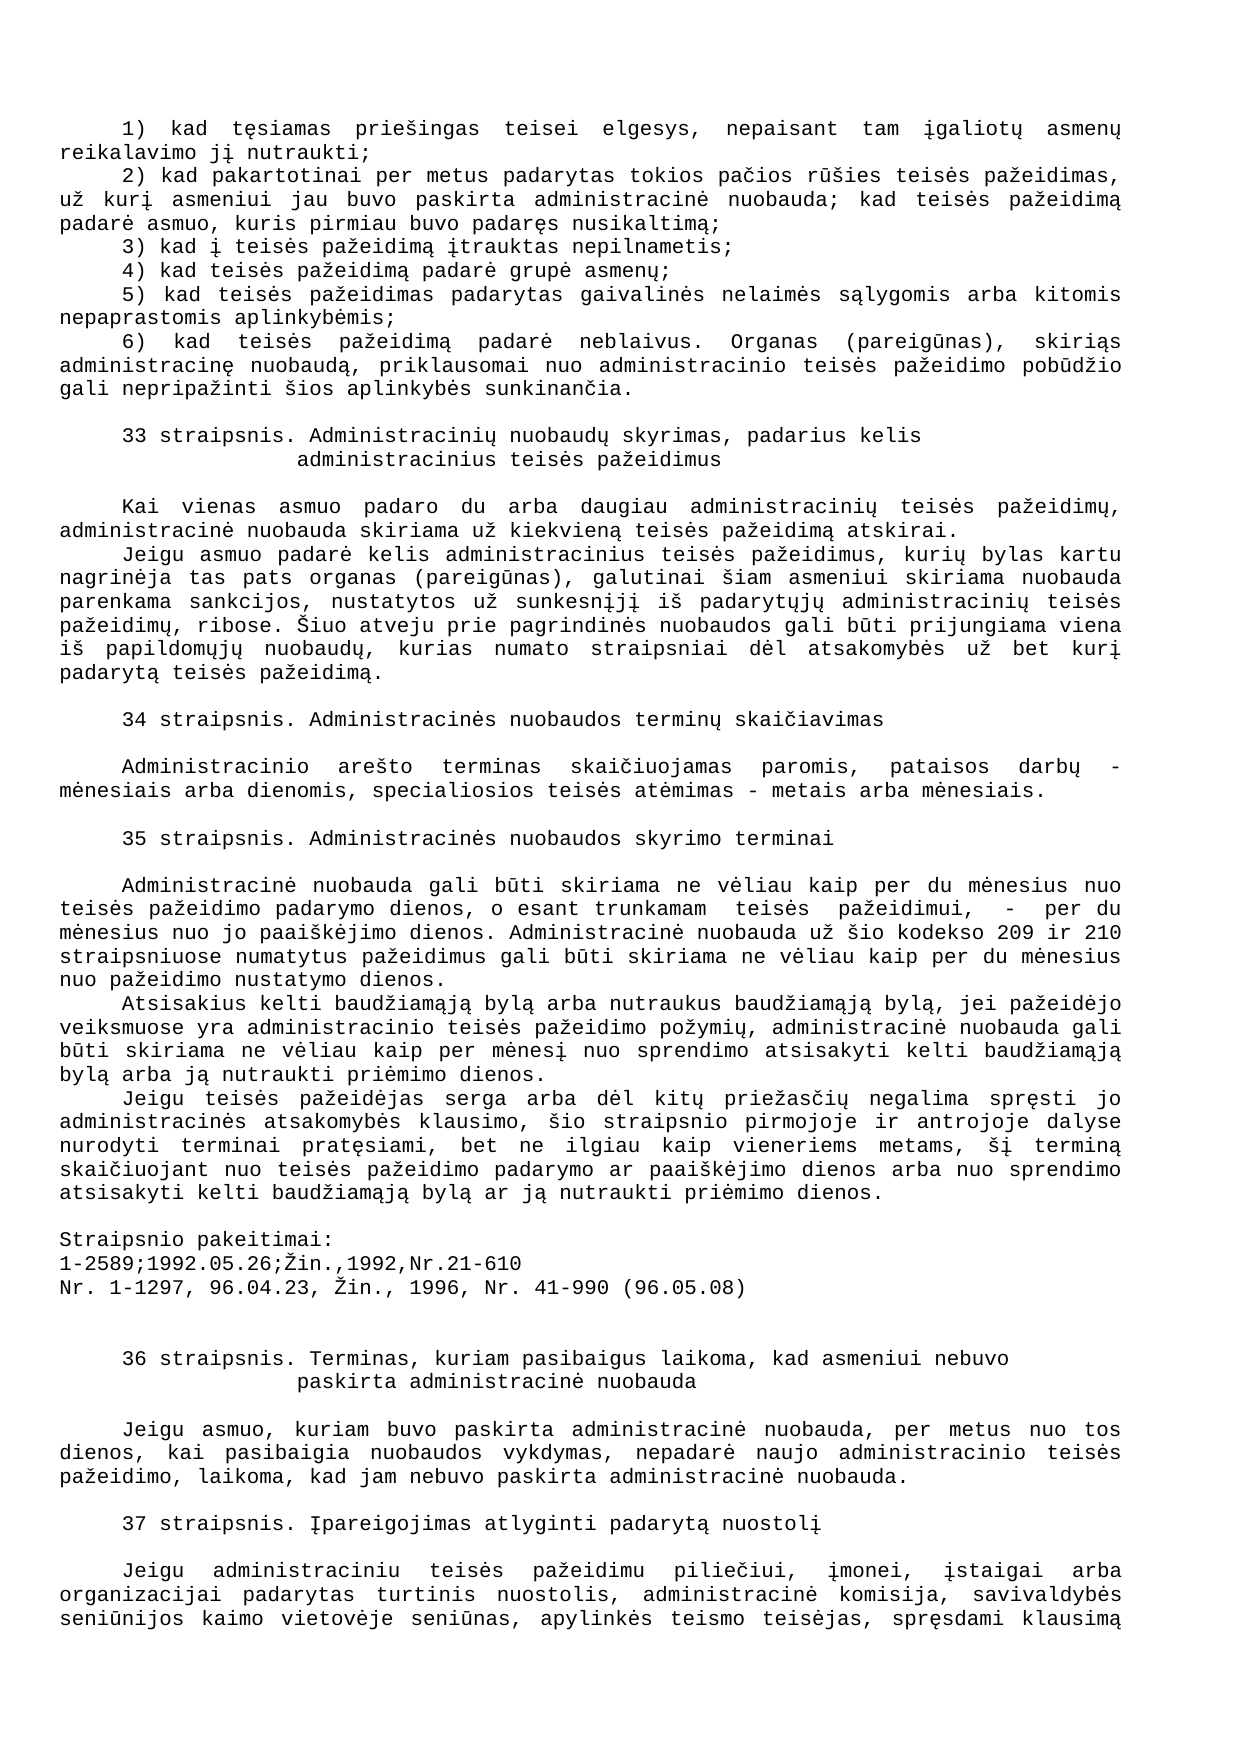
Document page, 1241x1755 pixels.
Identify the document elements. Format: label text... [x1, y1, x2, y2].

text 2) kad pakartotinai per metus padarytas tokios pačios rūšies teisės pažeidimas, už kurį asmeniui jau buvo paskirta administracinė nuobauda; kad teisės pažeidimą padarė asmuo, kuris pirmiau buvo padaręs nusikaltimą; [59, 165, 1122, 236]
text Jeigu teisės pažeidėjas serga arba dėl kitų priežasčių negalima spręsti jo administracinės atsakomybės klausimo, šio straipsnio pirmojoje ir antrojoje dalyse nurodyti terminai pratęsiami, bet ne ilgiau kaip vieneriems metams, šį terminą skaičiuojant nuo teisės pažeidimo padarymo ar paaiškėjimo dienos arba nuo sprendimo atsisakyti kelti baudžiamąją bylą ar ją nutraukti priėmimo dienos. [59, 1088, 1122, 1206]
text Atsisakius kelti baudžiamąją bylą arba nutraukus baudžiamąją bylą, jei pažeidėjo veiksmuose yra administracinio teisės pažeidimo požymių, administracinė nuobauda gali būti skiriama ne vėliau kaip per mėnesį nuo sprendimo atsisakyti kelti baudžiamąją bylą arba ją nutraukti priėmimo dienos. [59, 993, 1122, 1088]
text 35 straipsnis. Administracinės nuobaudos skyrimo terminai [59, 827, 1122, 851]
text Jeigu asmuo, kuriam buvo paskirta administracinė nuobauda, per metus nuo tos dienos, kai pasibaigia nuobaudos vykdymas, nepadarė naujo administracinio teisės pažeidimo, laikoma, kad jam nebuvo paskirta administracinė nuobauda. [59, 1419, 1122, 1489]
text 1-2589;1992.05.26;Žin.,1992,Nr.21-610 [59, 1253, 1122, 1277]
text 3) kad į teisės pažeidimą įtrauktas nepilnametis; [59, 236, 1122, 260]
text 33 straipsnis. Administracinių nuobaudų skyrimas, padarius kelis [59, 426, 1122, 449]
text paskirta administracinė nuobauda [59, 1371, 1122, 1395]
text 5) kad teisės pažeidimas padarytas gaivalinės nelaimės sąlygomis arba kitomis nepaprastomis aplinkybėmis; [59, 284, 1122, 331]
text 6) kad teisės pažeidimą padarė neblaivus. Organas (pareigūnas), skiriąs administracinę nuobaudą, priklausomai nuo administracinio teisės pažeidimo pobūdžio gali nepripažinti šios aplinkybės sunkinančia. [59, 331, 1122, 402]
text 37 straipsnis. Įpareigojimas atlyginti padarytą nuostolį [59, 1513, 1122, 1537]
text Administracinė nuobauda gali būti skiriama ne vėliau kaip per du mėnesius nuo teisės pažeidimo padarymo dienos, o esant trunkamam teisės pažeidimui, - per du mėnesius nuo jo paaiškėjimo dienos. Administracinė nuobauda už šio kodekso 209 ir 210 straipsniuose numatytus pažeidimus gali būti skiriama ne vėliau kaip per du mėnesius nuo pažeidimo nustatymo dienos. [59, 875, 1122, 993]
text Jeigu asmuo padarė kelis administracinius teisės pažeidimus, kurių bylas kartu nagrinėja tas pats organas (pareigūnas), galutinai šiam asmeniui skiriama nuobauda parenkama sankcijos, nustatytos už sunkesnįjį iš padarytųjų administracinių teisės pažeidimų, ribose. Šiuo atveju prie pagrindinės nuobaudos gali būti prijungiama viena iš papildomųjų nuobaudų, kurias numato straipsniai dėl atsakomybės už bet kurį padarytą teisės pažeidimą. [59, 544, 1122, 686]
text 36 straipsnis. Terminas, kuriam pasibaigus laikoma, kad asmeniui nebuvo [59, 1348, 1122, 1371]
text Kai vienas asmuo padaro du arba daugiau administracinių teisės pažeidimų, administracinė nuobauda skiriama už kiekvieną teisės pažeidimą atskirai. [59, 496, 1122, 544]
text Administracinio arešto terminas skaičiuojamas paromis, pataisos darbų - mėnesiais arba dienomis, specialiosios teisės atėmimas - metais arba mėnesiais. [59, 757, 1122, 804]
text 4) kad teisės pažeidimą padarė grupė asmenų; [59, 260, 1122, 284]
text 1) kad tęsiamas priešingas teisei elgesys, nepaisant tam įgaliotų asmenų reikalavimo jį nutraukti; [59, 118, 1122, 165]
text administracinius teisės pažeidimus [59, 449, 1122, 473]
text Jeigu administraciniu teisės pažeidimu piliečiui, įmonei, įstaigai arba organizacijai padarytas turtinis nuostolis, administracinė komisija, savivaldybės seniūnijos kaimo vietovėje seniūnas, apylinkės teismo teisėjas, spręsdami klausimą [59, 1561, 1122, 1631]
text Nr. 1-1297, 96.04.23, Žin., 1996, Nr. 41-990 (96.05.08) [59, 1277, 1122, 1300]
text Straipsnio pakeitimai: [59, 1229, 1122, 1253]
text 34 straipsnis. Administracinės nuobaudos terminų skaičiavimas [59, 709, 1122, 733]
